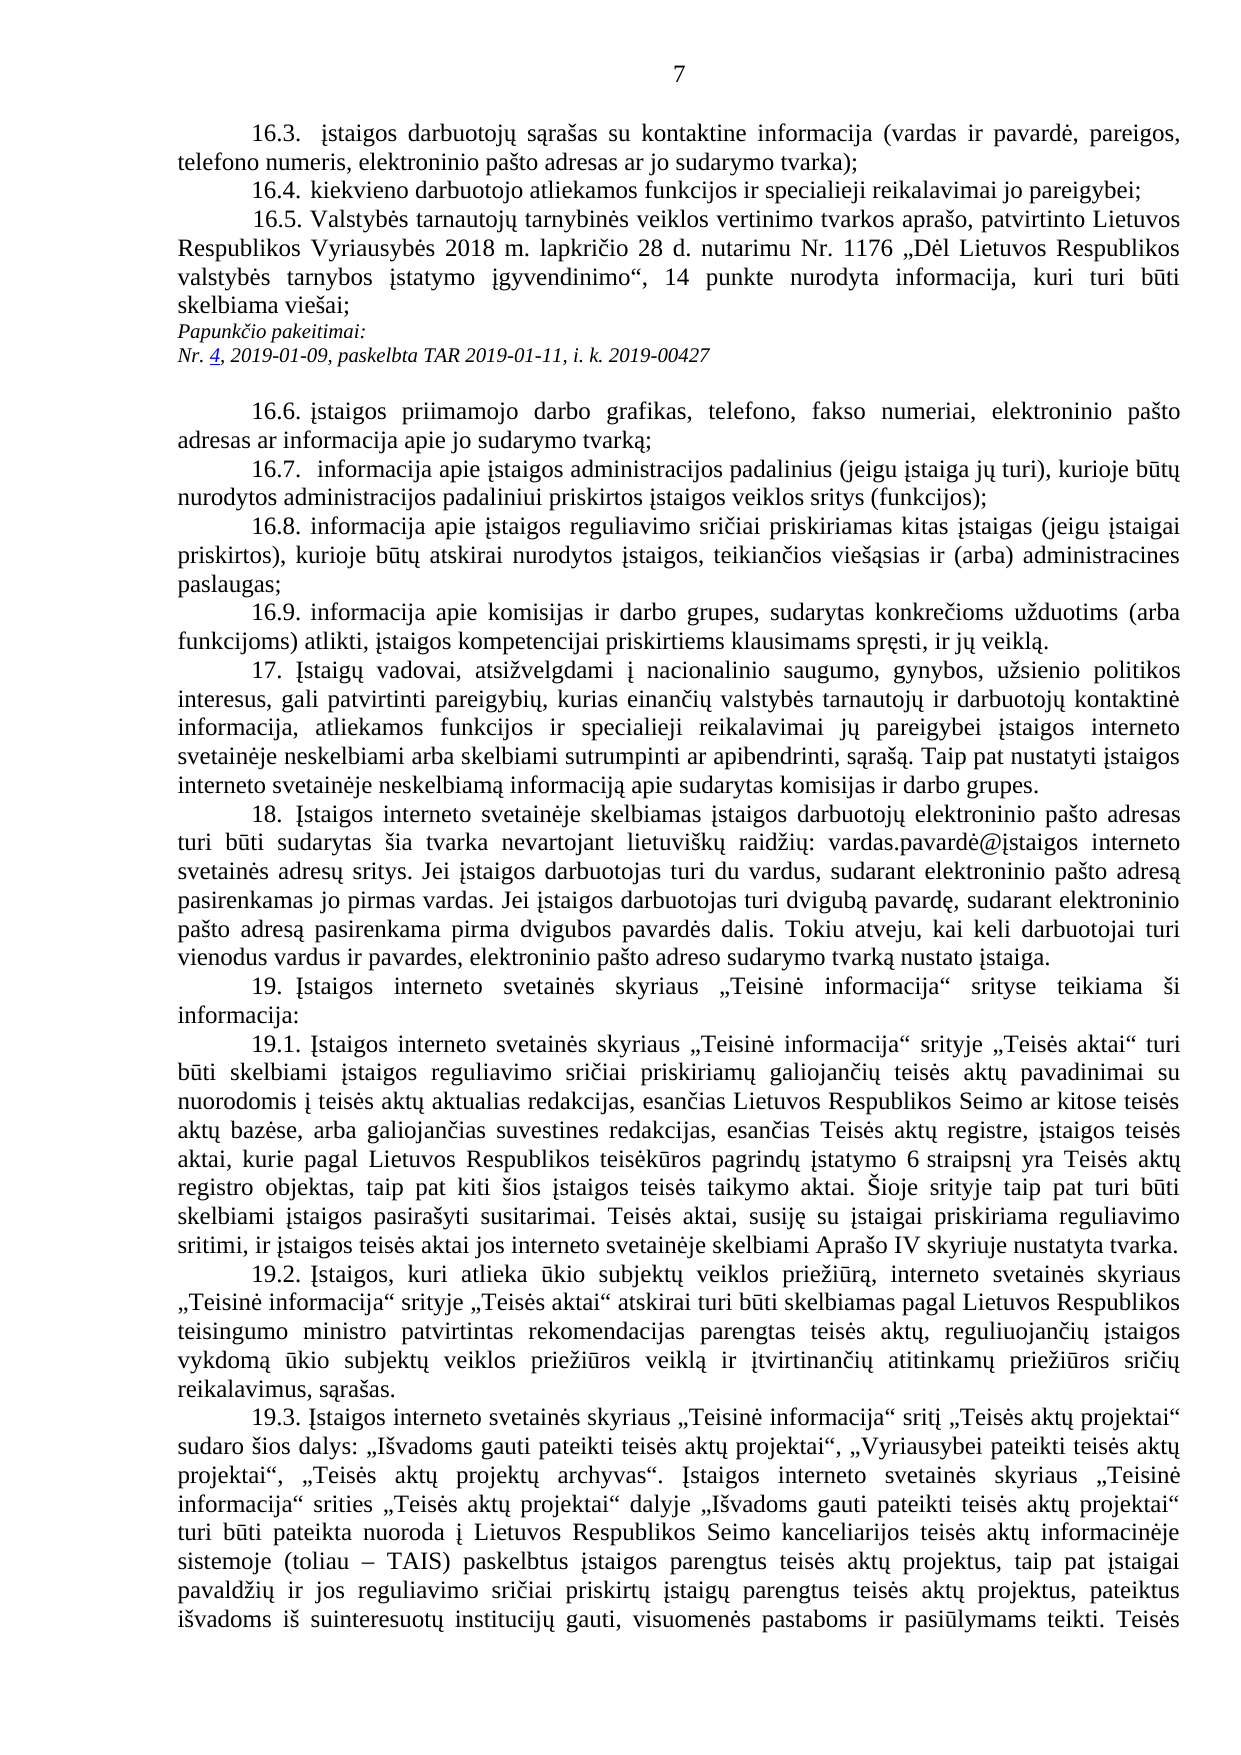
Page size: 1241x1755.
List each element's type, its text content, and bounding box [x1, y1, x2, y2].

text 19. Įstaigos interneto svetainės skyriaus „Teisinė informacija“ srityse teikiama ši informacija: [177, 971, 1181, 1029]
text 18. Įstaigos interneto svetainėje skelbiamas įstaigos darbuotojų elektroninio pašto adresas turi būti sudarytas šia tvarka nevartojant lietuviškų raidžių: vardas.pavardė@įstaigos interneto svetainės adresų sritys. Jei įstaigos darbuotojas turi du vardus, sudarant elektroninio pašto adresą pasirenkamas jo pirmas vardas. Jei įstaigos darbuotojas turi dvigubą pavardę, sudarant elektroninio pašto adresą pasirenkama pirma dvigubos pavardės dalis. Tokiu atveju, kai keli darbuotojai turi vienodus vardus ir pavardes, elektroninio pašto adreso sudarymo tvarką nustato įstaiga. [177, 799, 1181, 971]
text 16.8. informacija apie įstaigos reguliavimo sričiai priskiriamas kitas įstaigas (jeigu įstaigai priskirtos), kurioje būtų atskirai nurodytos įstaigos, teikiančios viešąsias ir (arba) administracines paslaugas; [177, 511, 1181, 597]
text Nr. 4, 2019-01-09, paskelbta TAR 2019-01-11, i. k. 2019-00427 [177, 343, 1181, 367]
text 16.7. informacija apie įstaigos administracijos padalinius (jeigu įstaiga jų turi), kurioje būtų nurodytos administracijos padaliniui priskirtos įstaigos veiklos sritys (funkcijos); [177, 454, 1181, 511]
text 17. Įstaigų vadovai, atsižvelgdami į nacionalinio saugumo, gynybos, užsienio politikos interesus, gali patvirtinti pareigybių, kurias einančių valstybės tarnautojų ir darbuotojų kontaktinė informacija, atliekamos funkcijos ir specialieji reikalavimai jų pareigybei įstaigos interneto svetainėje neskelbiami arba skelbiami sutrumpinti ar apibendrinti, sąrašą. Taip pat nustatyti įstaigos interneto svetainėje neskelbiamą informaciją apie sudarytas komisijas ir darbo grupes. [177, 655, 1181, 799]
text 19.2. Įstaigos, kuri atlieka ūkio subjektų veiklos priežiūrą, interneto svetainės skyriaus „Teisinė informacija“ srityje „Teisės aktai“ atskirai turi būti skelbiamas pagal Lietuvos Respublikos teisingumo ministro patvirtintas rekomendacijas parengtas teisės aktų, reguliuojančių įstaigos vykdomą ūkio subjektų veiklos priežiūros veiklą ir įtvirtinančių atitinkamų priežiūros sričių reikalavimus, sąrašas. [177, 1259, 1181, 1402]
text Papunkčio pakeitimai: [177, 319, 1181, 343]
text 16.6. įstaigos priimamojo darbo grafikas, telefono, fakso numeriai, elektroninio pašto adresas ar informacija apie jo sudarymo tvarką; [177, 396, 1181, 454]
text 16.4. kiekvieno darbuotojo atliekamos funkcijos ir specialieji reikalavimai jo pareigybei; [177, 176, 1181, 204]
text 19.1. Įstaigos interneto svetainės skyriaus „Teisinė informacija“ srityje „Teisės aktai“ turi būti skelbiami įstaigos reguliavimo sričiai priskiriamų galiojančių teisės aktų pavadinimai su nuorodomis į teisės aktų aktualias redakcijas, esančias Lietuvos Respublikos Seimo ar kitose teisės aktų bazėse, arba galiojančias suvestines redakcijas, esančias Teisės aktų registre, įstaigos teisės aktai, kurie pagal Lietuvos Respublikos teisėkūros pagrindų įstatymo 6 straipsnį yra Teisės aktų registro objektas, taip pat kiti šios įstaigos teisės taikymo aktai. Šioje srityje taip pat turi būti skelbiami įstaigos pasirašyti susitarimai. Teisės aktai, susiję su įstaigai priskiriama reguliavimo sritimi, ir įstaigos teisės aktai jos interneto svetainėje skelbiami Aprašo IV skyriuje nustatyta tvarka. [177, 1029, 1181, 1259]
text 16.9. informacija apie komisijas ir darbo grupes, sudarytas konkrečioms užduotims (arba funkcijoms) atlikti, įstaigos kompetencijai priskirtiems klausimams spręsti, ir jų veiklą. [177, 597, 1181, 655]
text 19.3. Įstaigos interneto svetainės skyriaus „Teisinė informacija“ sritį „Teisės aktų projektai“ sudaro šios dalys: „Išvadoms gauti pateikti teisės aktų projektai“, „Vyriausybei pateikti teisės aktų projektai“, „Teisės aktų projektų archyvas“. Įstaigos interneto svetainės skyriaus „Teisinė informacija“ srities „Teisės aktų projektai“ dalyje „Išvadoms gauti pateikti teisės aktų projektai“ turi būti pateikta nuoroda į Lietuvos Respublikos Seimo kanceliarijos teisės aktų informacinėje sistemoje (toliau – TAIS) paskelbtus įstaigos parengtus teisės aktų projektus, taip pat įstaigai pavaldžių ir jos reguliavimo sričiai priskirtų įstaigų parengtus teisės aktų projektus, pateiktus išvadoms iš suinteresuotų institucijų gauti, visuomenės pastaboms ir pasiūlymams teikti. Teisės [177, 1402, 1181, 1632]
text 16.3. įstaigos darbuotojų sąrašas su kontaktine informacija (vardas ir pavardė, pareigos, telefono numeris, elektroninio pašto adresas ar jo sudarymo tvarka); [177, 118, 1181, 176]
text 16.5. Valstybės tarnautojų tarnybinės veiklos vertinimo tvarkos aprašo, patvirtinto Lietuvos Respublikos Vyriausybės 2018 m. lapkričio 28 d. nutarimu Nr. 1176 „Dėl Lietuvos Respublikos valstybės tarnybos įstatymo įgyvendinimo“, 14 punkte nurodyta informacija, kuri turi būti skelbiama viešai; [177, 204, 1181, 319]
